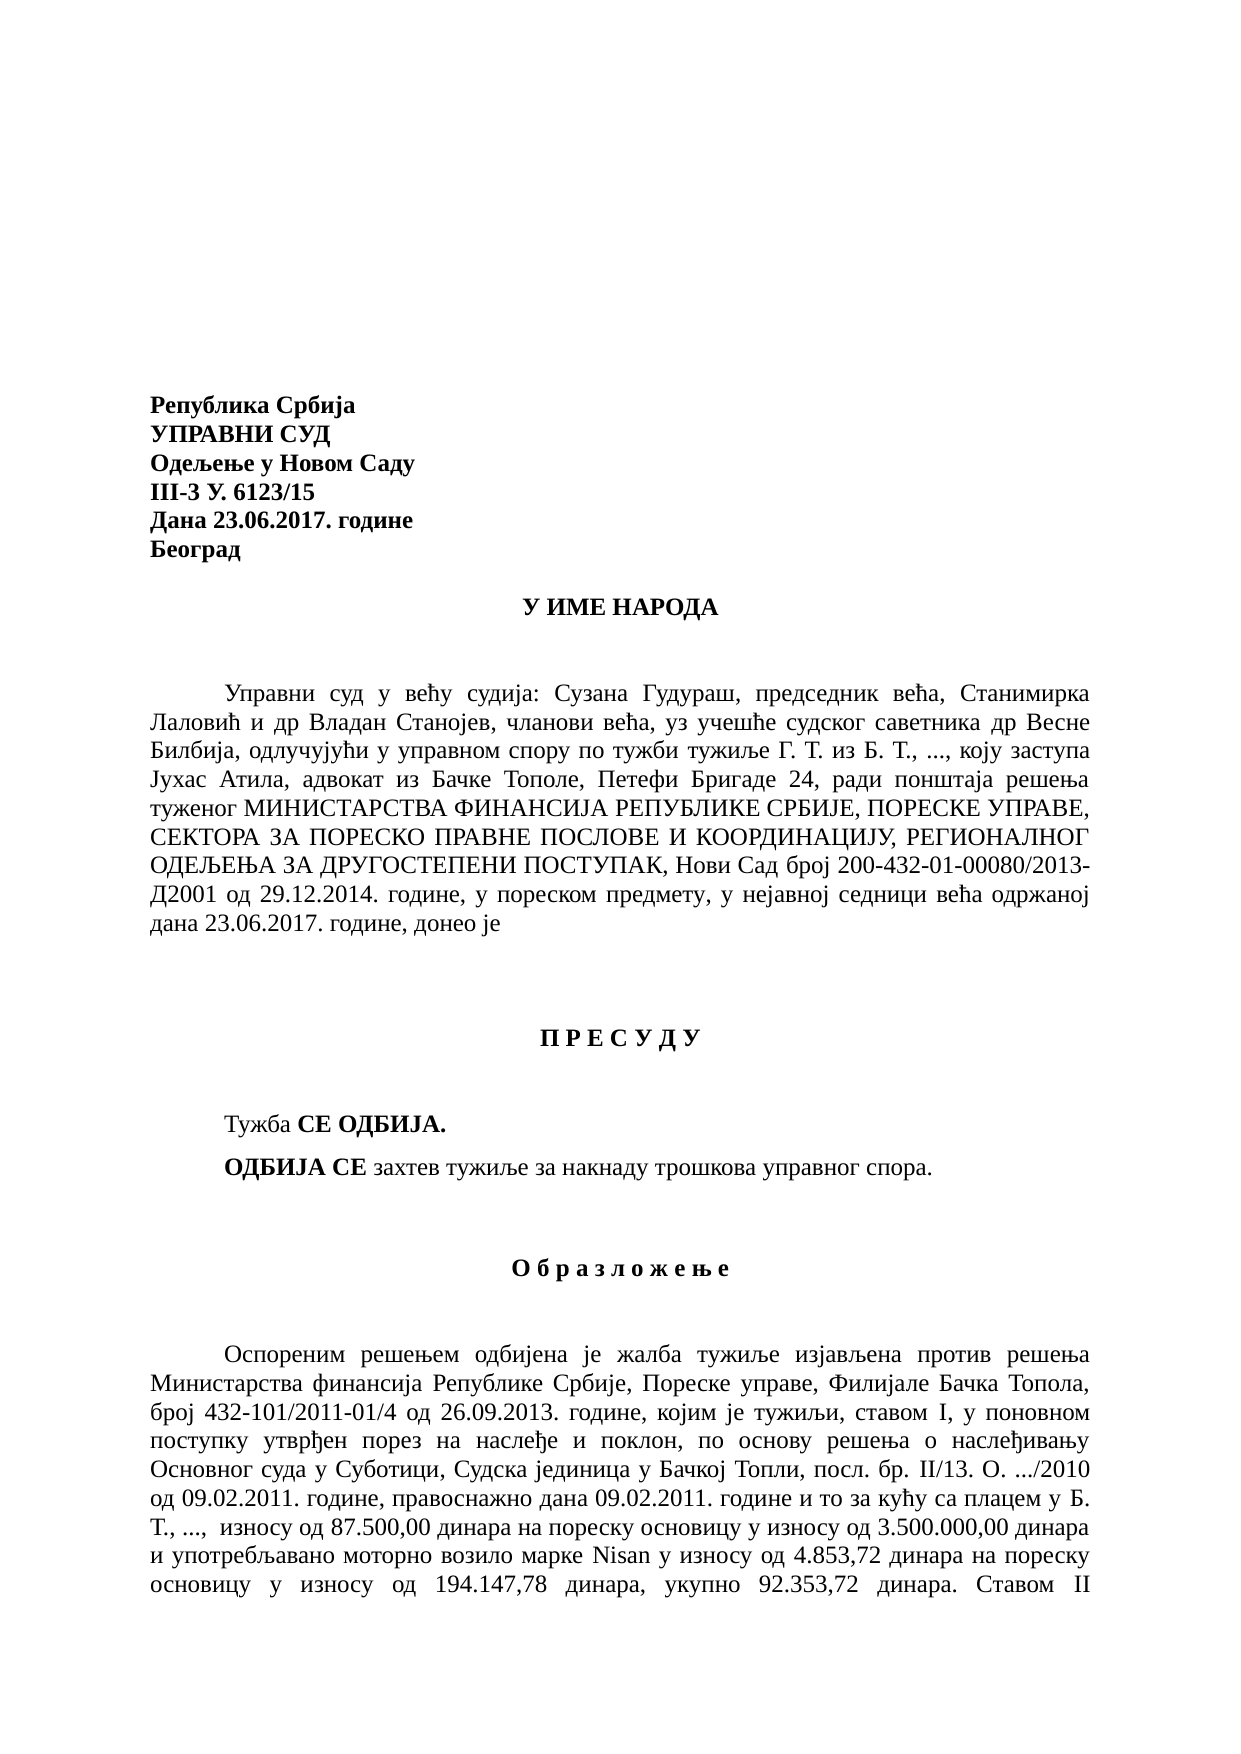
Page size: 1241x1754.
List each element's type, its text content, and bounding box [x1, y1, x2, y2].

text У ИМЕ НАРОДА [150, 592, 1090, 620]
text Дана 23.06.2017. године [150, 505, 1090, 534]
text III-3 У. 6123/15 [150, 477, 1090, 505]
text ОДБИЈА СЕ захтев тужиље за накнаду трошкова управног спора. [150, 1152, 1090, 1181]
text Тужба СЕ ОДБИЈА. [150, 1109, 1090, 1138]
text Одељење у Новом Саду [150, 448, 1090, 477]
text Београд [150, 534, 1090, 563]
text О б р а з л о ж е њ е [150, 1253, 1090, 1282]
text П Р Е С У Д У [150, 1023, 1090, 1052]
text УПРАВНИ СУД [150, 419, 1090, 448]
text Оспореним решењем одбијена је жалба тужиље изјављена против решења Министарства финансија Републике Србије, Пореске управе, Филијале Бачка Топола, број 432-101/2011-01/4 од 26.09.2013. године, којим је тужиљи, ставом I, у поновном поступку утврђен порез на наслеђе и поклон, по основу решења о наслеђивању Основног суда у Суботици, Судска јединица у Бачкој Топли, посл. бр. II/13. O. .../2010 од 09.02.2011. године, правоснажно дана 09.02.2011. године и то за кућу са плацем у Б. Т., ..., износу од 87.500,00 динара на пореску основицу у износу од 3.500.000,00 динара и употребљавано моторно возило марке Nisan у износу од 4.853,72 динара на пореску основицу у износу од 194.147,78 динара, укупно 92.353,72 динара. Ставом II [150, 1339, 1090, 1598]
text Република Србија [150, 148, 1090, 419]
text Управни суд у већу судија: Сузана Гудураш, председник већа, Станимирка Лаловић и др Владан Станојев, чланови већа, уз учешће судског саветника др Весне Билбија, одлучујући у управном спору по тужби тужиље Г. Т. из Б. Т., ..., коју заступа Јухас Атила, адвокат из Бачке Тополе, Петефи Бригаде 24, ради понштаја решења туженог МИНИСТАРСТВА ФИНАНСИЈА РЕПУБЛИКЕ СРБИЈЕ, ПОРЕСКЕ УПРАВЕ, СЕКТОРА ЗА ПОРЕСКО ПРАВНЕ ПОСЛОВЕ И КООРДИНАЦИЈУ, РЕГИОНАЛНОГ ОДЕЉЕЊА ЗА ДРУГОСТЕПЕНИ ПОСТУПАК, Нови Сад број 200-432-01-00080/2013-Д2001 од 29.12.2014. године, у пореском предмету, у нејавној седници већа одржаној дана 23.06.2017. године, донео је [150, 678, 1090, 937]
